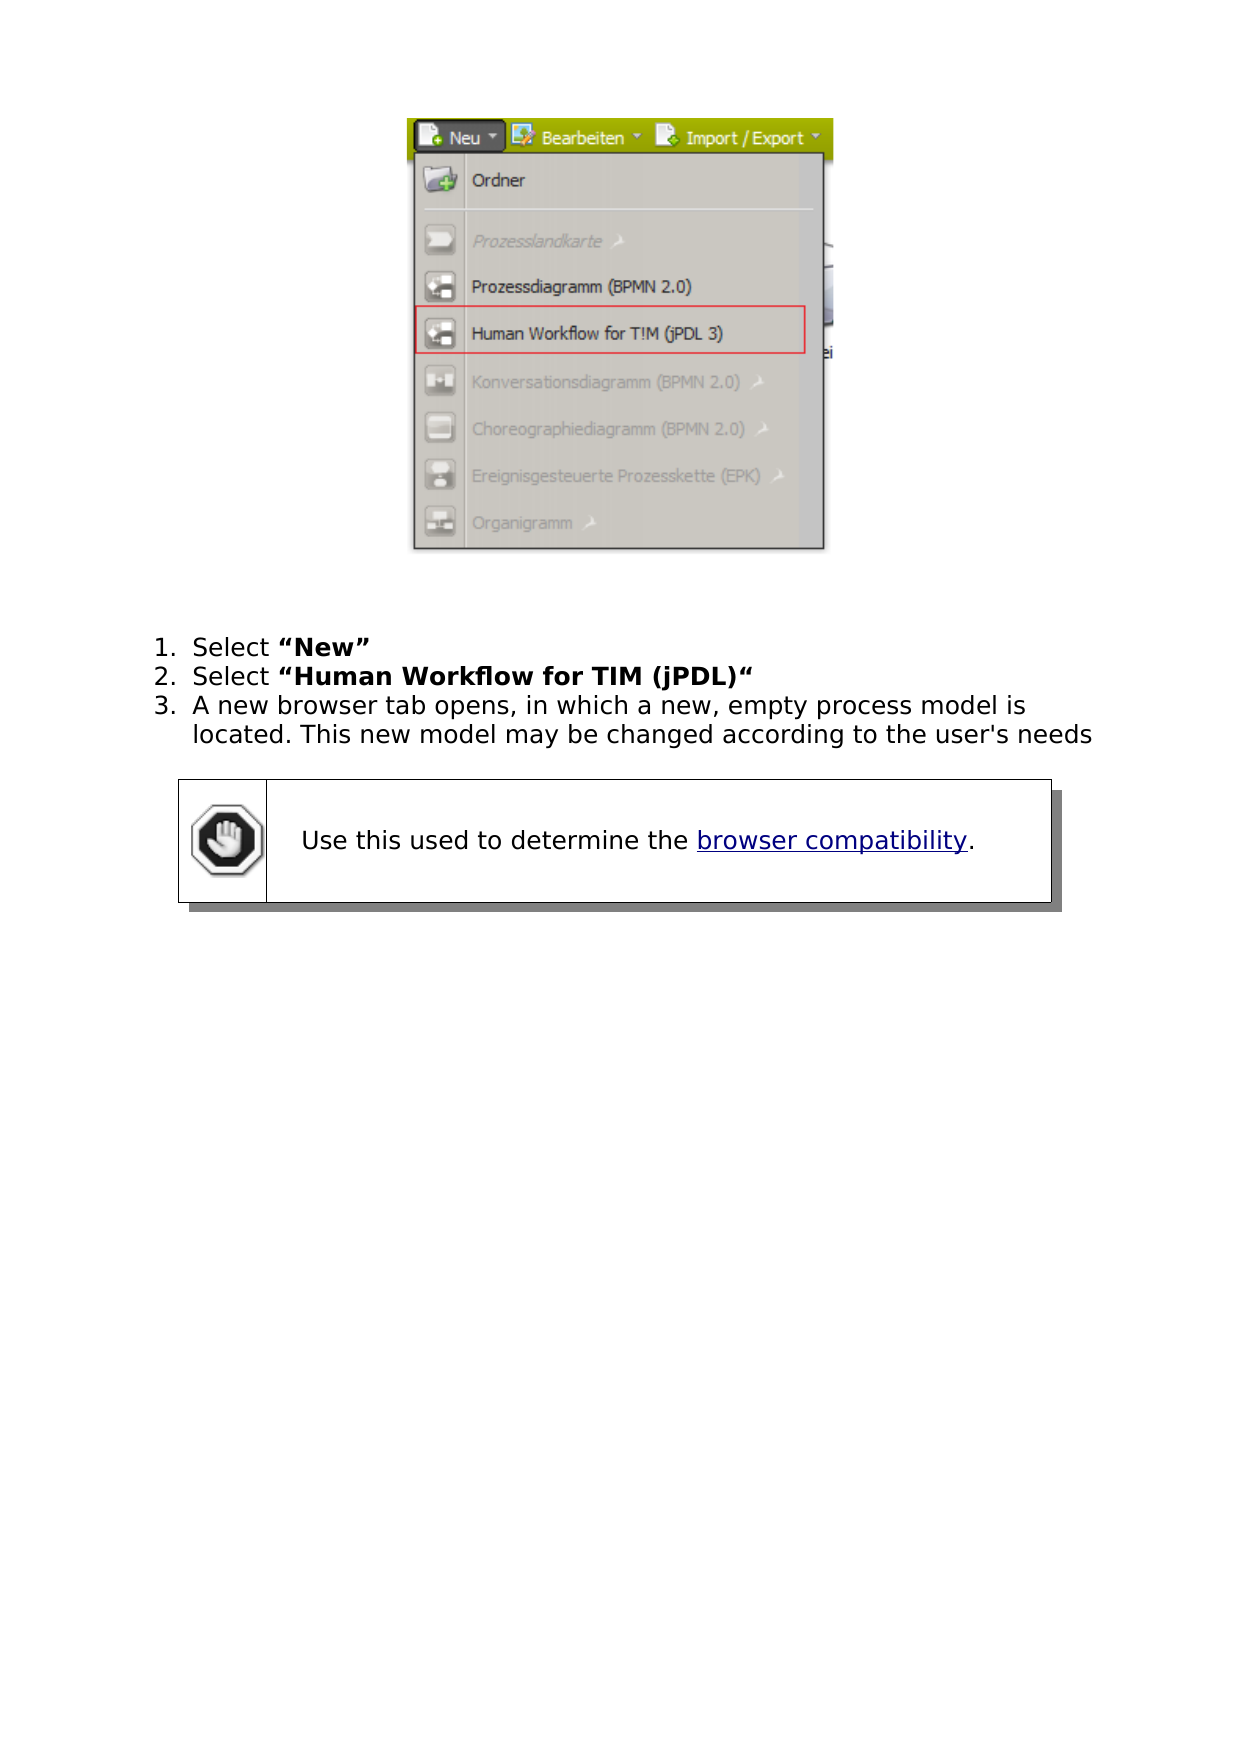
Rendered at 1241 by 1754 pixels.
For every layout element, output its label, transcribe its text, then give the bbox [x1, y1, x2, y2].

table_header Use this used to determine the browser compatibility. [267, 780, 1051, 902]
table_header [179, 780, 266, 902]
picture [406, 118, 834, 562]
picture [190, 802, 266, 878]
list A new browser tab opens, in which a new, empty process model is located. This new model may be changed according to the user's needs [177, 691, 1122, 750]
list Select “New” [177, 633, 1122, 662]
list Select “Human Workflow for TIM (jPDL)“ [177, 662, 1122, 691]
